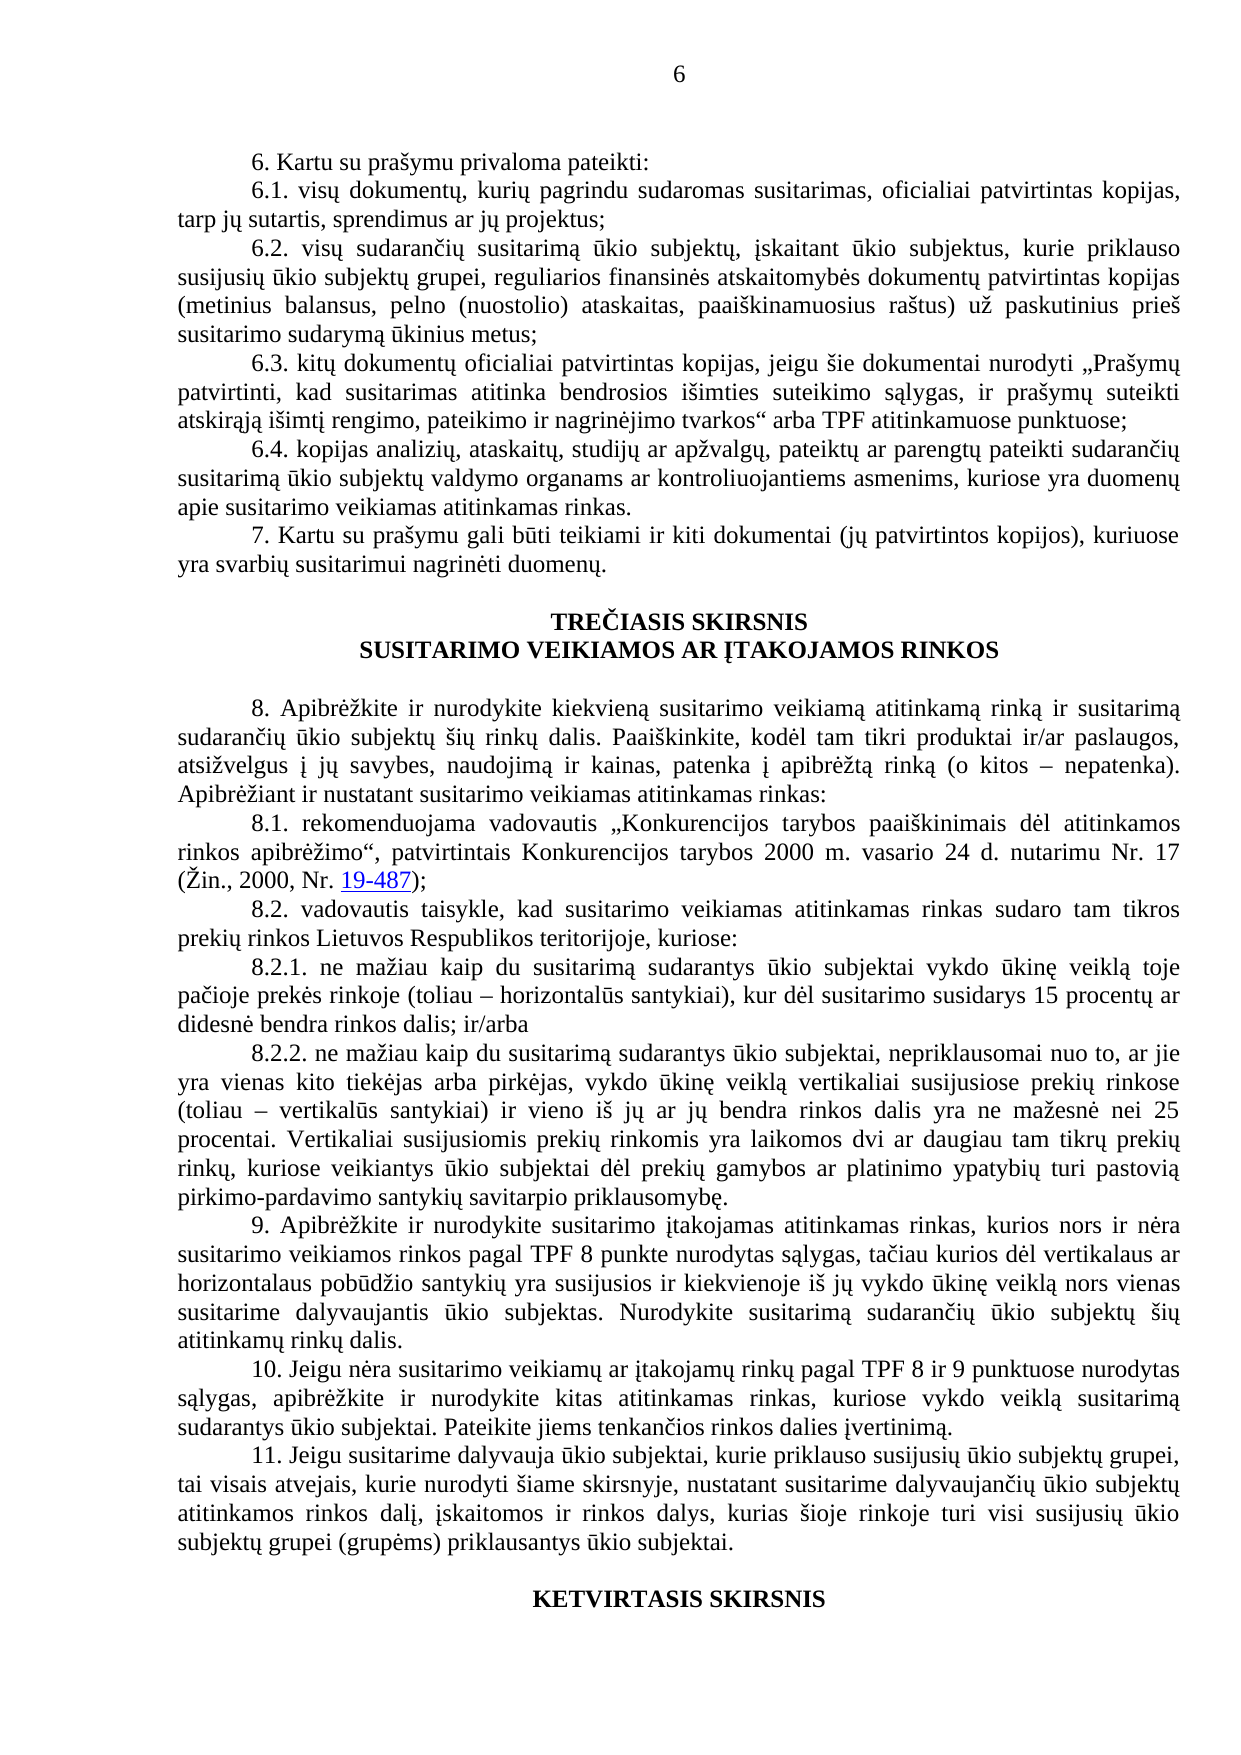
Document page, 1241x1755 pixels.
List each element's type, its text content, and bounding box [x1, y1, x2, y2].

text 8.2.1. ne mažiau kaip du susitarimą sudarantys ūkio subjektai vykdo ūkinę veiklą toje pačioje prekės rinkoje (toliau – horizontalūs santykiai), kur dėl susitarimo susidarys 15 procentų ar didesnė bendra rinkos dalis; ir/arba [177, 952, 1181, 1038]
text 10. Jeigu nėra susitarimo veikiamų ar įtakojamų rinkų pagal TPF 8 ir 9 punktuose nurodytas sąlygas, apibrėžkite ir nurodykite kitas atitinkamas rinkas, kuriose vykdo veiklą susitarimą sudarantys ūkio subjektai. Pateikite jiems tenkančios rinkos dalies įvertinimą. [177, 1354, 1181, 1441]
text 7. Kartu su prašymu gali būti teikiami ir kiti dokumentai (jų patvirtintos kopijos), kuriuose yra svarbių susitarimui nagrinėti duomenų. [177, 521, 1181, 578]
text 8.1. rekomenduojama vadovautis „Konkurencijos tarybos paaiškinimais dėl atitinkamos rinkos apibrėžimo“, patvirtintais Konkurencijos tarybos 2000 m. vasario 24 d. nutarimu Nr. 17 (Žin., 2000, Nr. 19-487); [177, 808, 1181, 894]
text 9. Apibrėžkite ir nurodykite susitarimo įtakojamas atitinkamas rinkas, kurios nors ir nėra susitarimo veikiamos rinkos pagal TPF 8 punkte nurodytas sąlygas, tačiau kurios dėl vertikalaus ar horizontalaus pobūdžio santykių yra susijusios ir kiekvienoje iš jų vykdo ūkinę veiklą nors vienas susitarime dalyvaujantis ūkio subjektas. Nurodykite susitarimą sudarančių ūkio subjektų šių atitinkamų rinkų dalis. [177, 1211, 1181, 1354]
text 6.3. kitų dokumentų oficialiai patvirtintas kopijas, jeigu šie dokumentai nurodyti „Prašymų patvirtinti, kad susitarimas atitinka bendrosios išimties suteikimo sąlygas, ir prašymų suteikti atskirąją išimtį rengimo, pateikimo ir nagrinėjimo tvarkos“ arba TPF atitinkamuose punktuose; [177, 348, 1181, 434]
text 6.1. visų dokumentų, kurių pagrindu sudaromas susitarimas, oficialiai patvirtintas kopijas, tarp jų sutartis, sprendimus ar jų projektus; [177, 176, 1181, 233]
text 6.2. visų sudarančių susitarimą ūkio subjektų, įskaitant ūkio subjektus, kurie priklauso susijusių ūkio subjektų grupei, reguliarios finansinės atskaitomybės dokumentų patvirtintas kopijas (metinius balansus, pelno (nuostolio) ataskaitas, paaiškinamuosius raštus) už paskutinius prieš susitarimo sudarymą ūkinius metus; [177, 233, 1181, 348]
text 8.2. vadovautis taisykle, kad susitarimo veikiamas atitinkamas rinkas sudaro tam tikros prekių rinkos Lietuvos Respublikos teritorijoje, kuriose: [177, 894, 1181, 952]
text TREČIASIS SKIRSNIS [177, 607, 1181, 636]
text 8. Apibrėžkite ir nurodykite kiekvieną susitarimo veikiamą atitinkamą rinką ir susitarimą sudarančių ūkio subjektų šių rinkų dalis. Paaiškinkite, kodėl tam tikri produktai ir/ar paslaugos, atsižvelgus į jų savybes, naudojimą ir kainas, patenka į apibrėžtą rinką (o kitos – nepatenka). Apibrėžiant ir nustatant susitarimo veikiamas atitinkamas rinkas: [177, 693, 1181, 808]
text SUSITARIMO VEIKIAMOS AR ĮTAKOJAMOS RINKOS [177, 636, 1181, 664]
text 6. Kartu su prašymu privaloma pateikti: [177, 147, 1181, 176]
text KETVIRTASIS SKIRSNIS [177, 1584, 1181, 1613]
text 6.4. kopijas analizių, ataskaitų, studijų ar apžvalgų, pateiktų ar parengtų pateikti sudarančių susitarimą ūkio subjektų valdymo organams ar kontroliuojantiems asmenims, kuriose yra duomenų apie susitarimo veikiamas atitinkamas rinkas. [177, 434, 1181, 521]
text 11. Jeigu susitarime dalyvauja ūkio subjektai, kurie priklauso susijusių ūkio subjektų grupei, tai visais atvejais, kurie nurodyti šiame skirsnyje, nustatant susitarime dalyvaujančių ūkio subjektų atitinkamos rinkos dalį, įskaitomos ir rinkos dalys, kurias šioje rinkoje turi visi susijusių ūkio subjektų grupei (grupėms) priklausantys ūkio subjektai. [177, 1441, 1181, 1556]
text 8.2.2. ne mažiau kaip du susitarimą sudarantys ūkio subjektai, nepriklausomai nuo to, ar jie yra vienas kito tiekėjas arba pirkėjas, vykdo ūkinę veiklą vertikaliai susijusiose prekių rinkose (toliau – vertikalūs santykiai) ir vieno iš jų ar jų bendra rinkos dalis yra ne mažesnė nei 25 procentai. Vertikaliai susijusiomis prekių rinkomis yra laikomos dvi ar daugiau tam tikrų prekių rinkų, kuriose veikiantys ūkio subjektai dėl prekių gamybos ar platinimo ypatybių turi pastovią pirkimo-pardavimo santykių savitarpio priklausomybę. [177, 1038, 1181, 1211]
